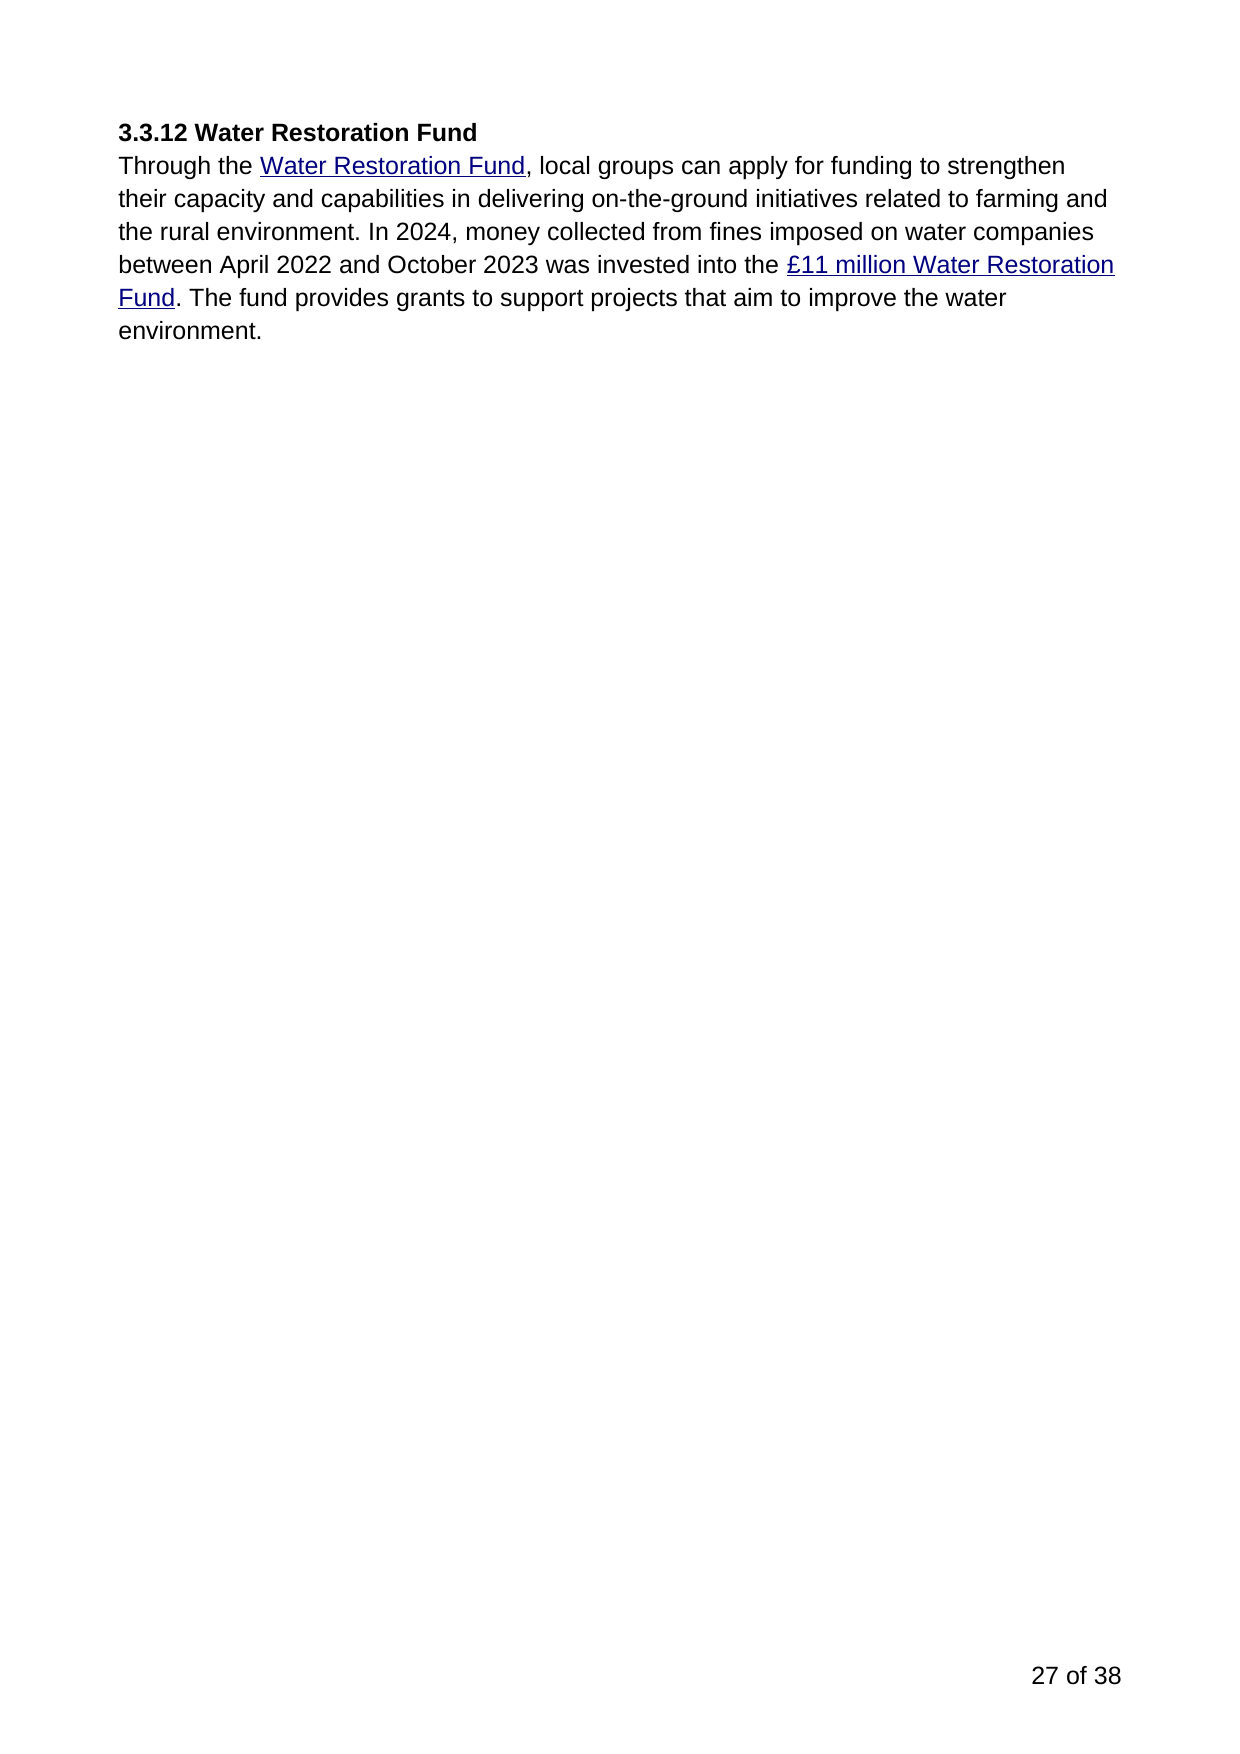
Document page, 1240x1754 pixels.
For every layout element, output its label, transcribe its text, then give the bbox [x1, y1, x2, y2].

text Through the Water Restoration Fund, local groups can apply for funding to strengthen their capacity and capabilities in delivering on-the-ground initiatives related to farming and the rural environment. In 2024, money collected from fines imposed on water companies between April 2022 and October 2023 was invested into the £11 million Water Restoration Fund. The fund provides grants to support projects that aim to improve the water environment. [118, 151, 1121, 345]
subtitle 3.3.12 Water Restoration Fund [118, 118, 1121, 147]
